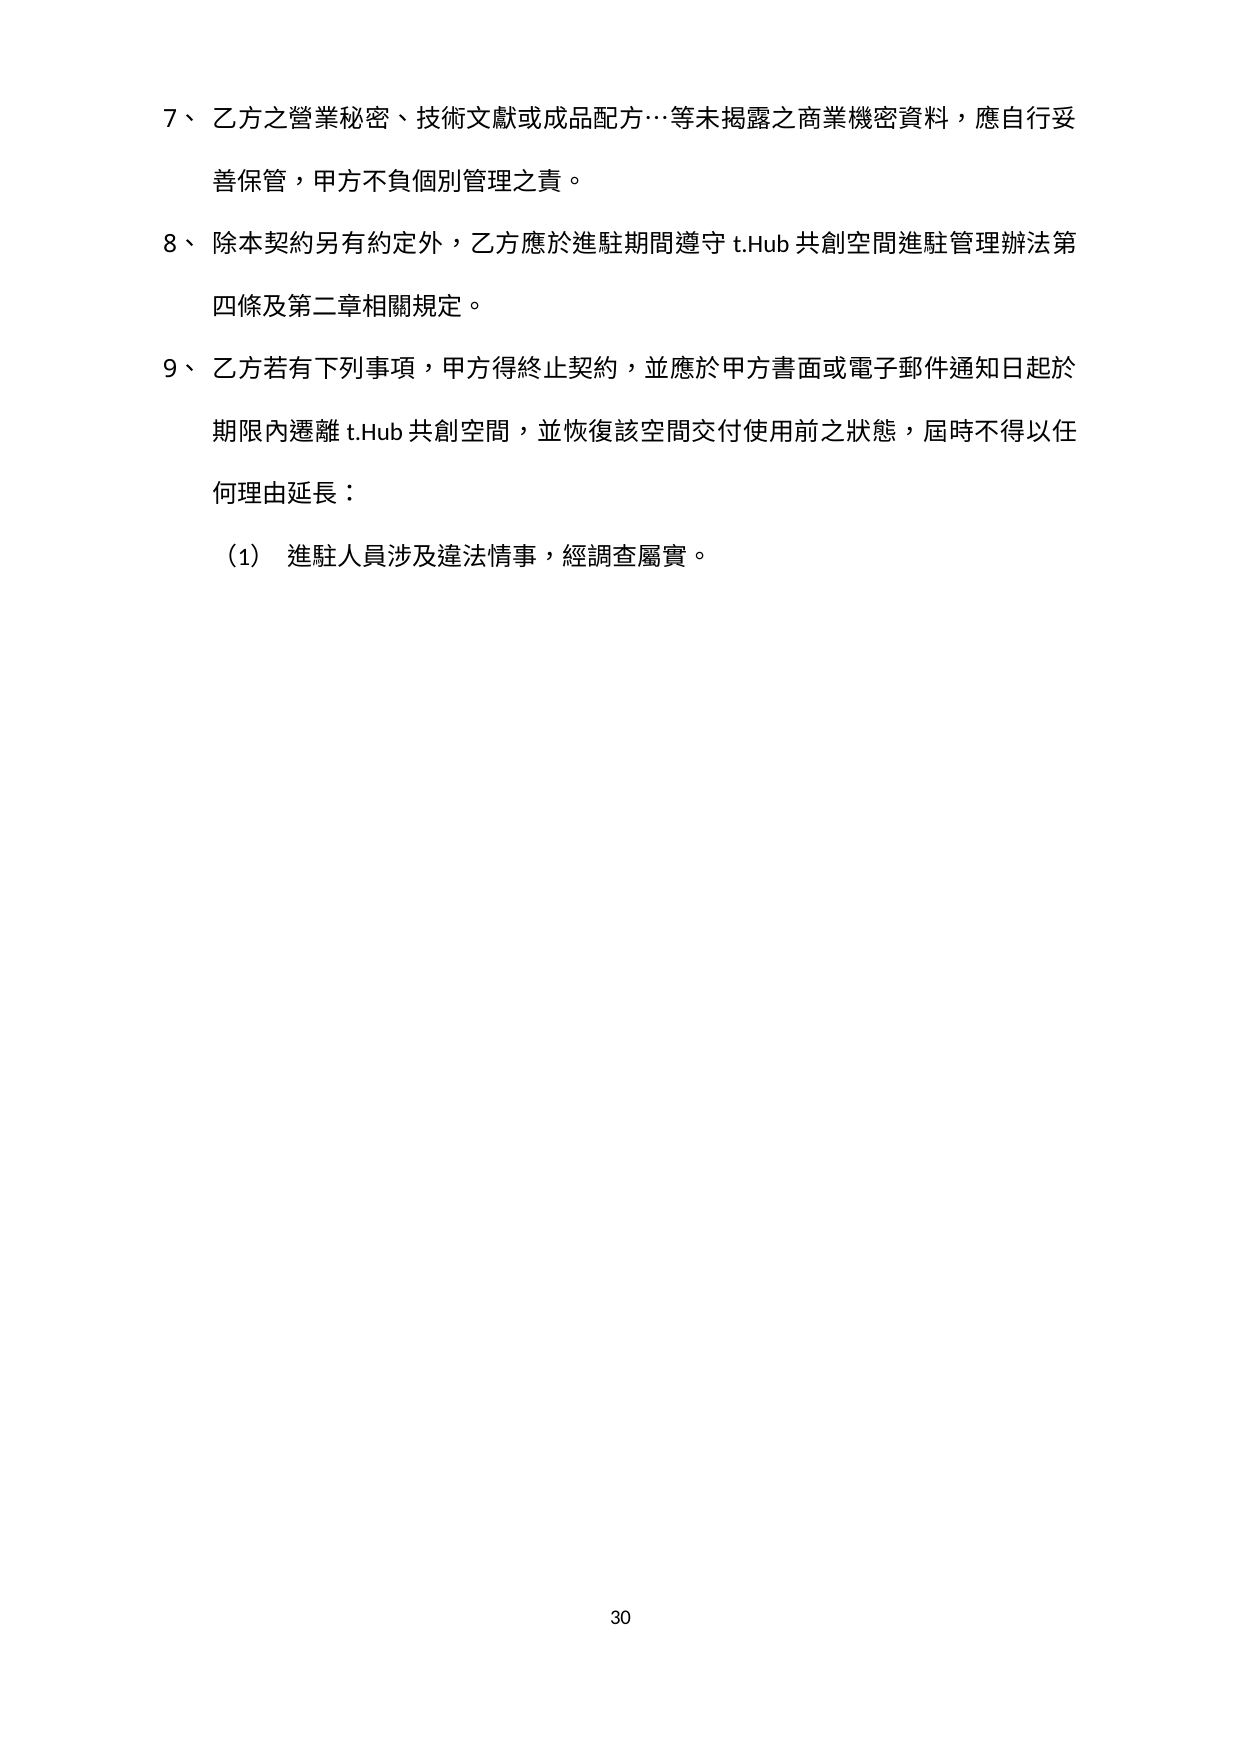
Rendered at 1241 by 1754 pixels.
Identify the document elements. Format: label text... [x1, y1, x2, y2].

list 乙方之營業秘密、技術文獻或成品配方…等未揭露之商業機密資料，應自行妥善保管，甲方不負個別管理之責。 [162, 75, 1078, 200]
list 進駐人員涉及違法情事，經調查屬實。 [212, 512, 1078, 575]
list 除本契約另有約定外，乙方應於進駐期間遵守t.Hub共創空間進駐管理辦法第四條及第二章相關規定。 [162, 200, 1078, 325]
list 乙方若有下列事項，甲方得終止契約，並應於甲方書面或電子郵件通知日起於期限內遷離t.Hub共創空間，並恢復該空間交付使用前之狀態，屆時不得以任何理由延長： [162, 325, 1078, 512]
